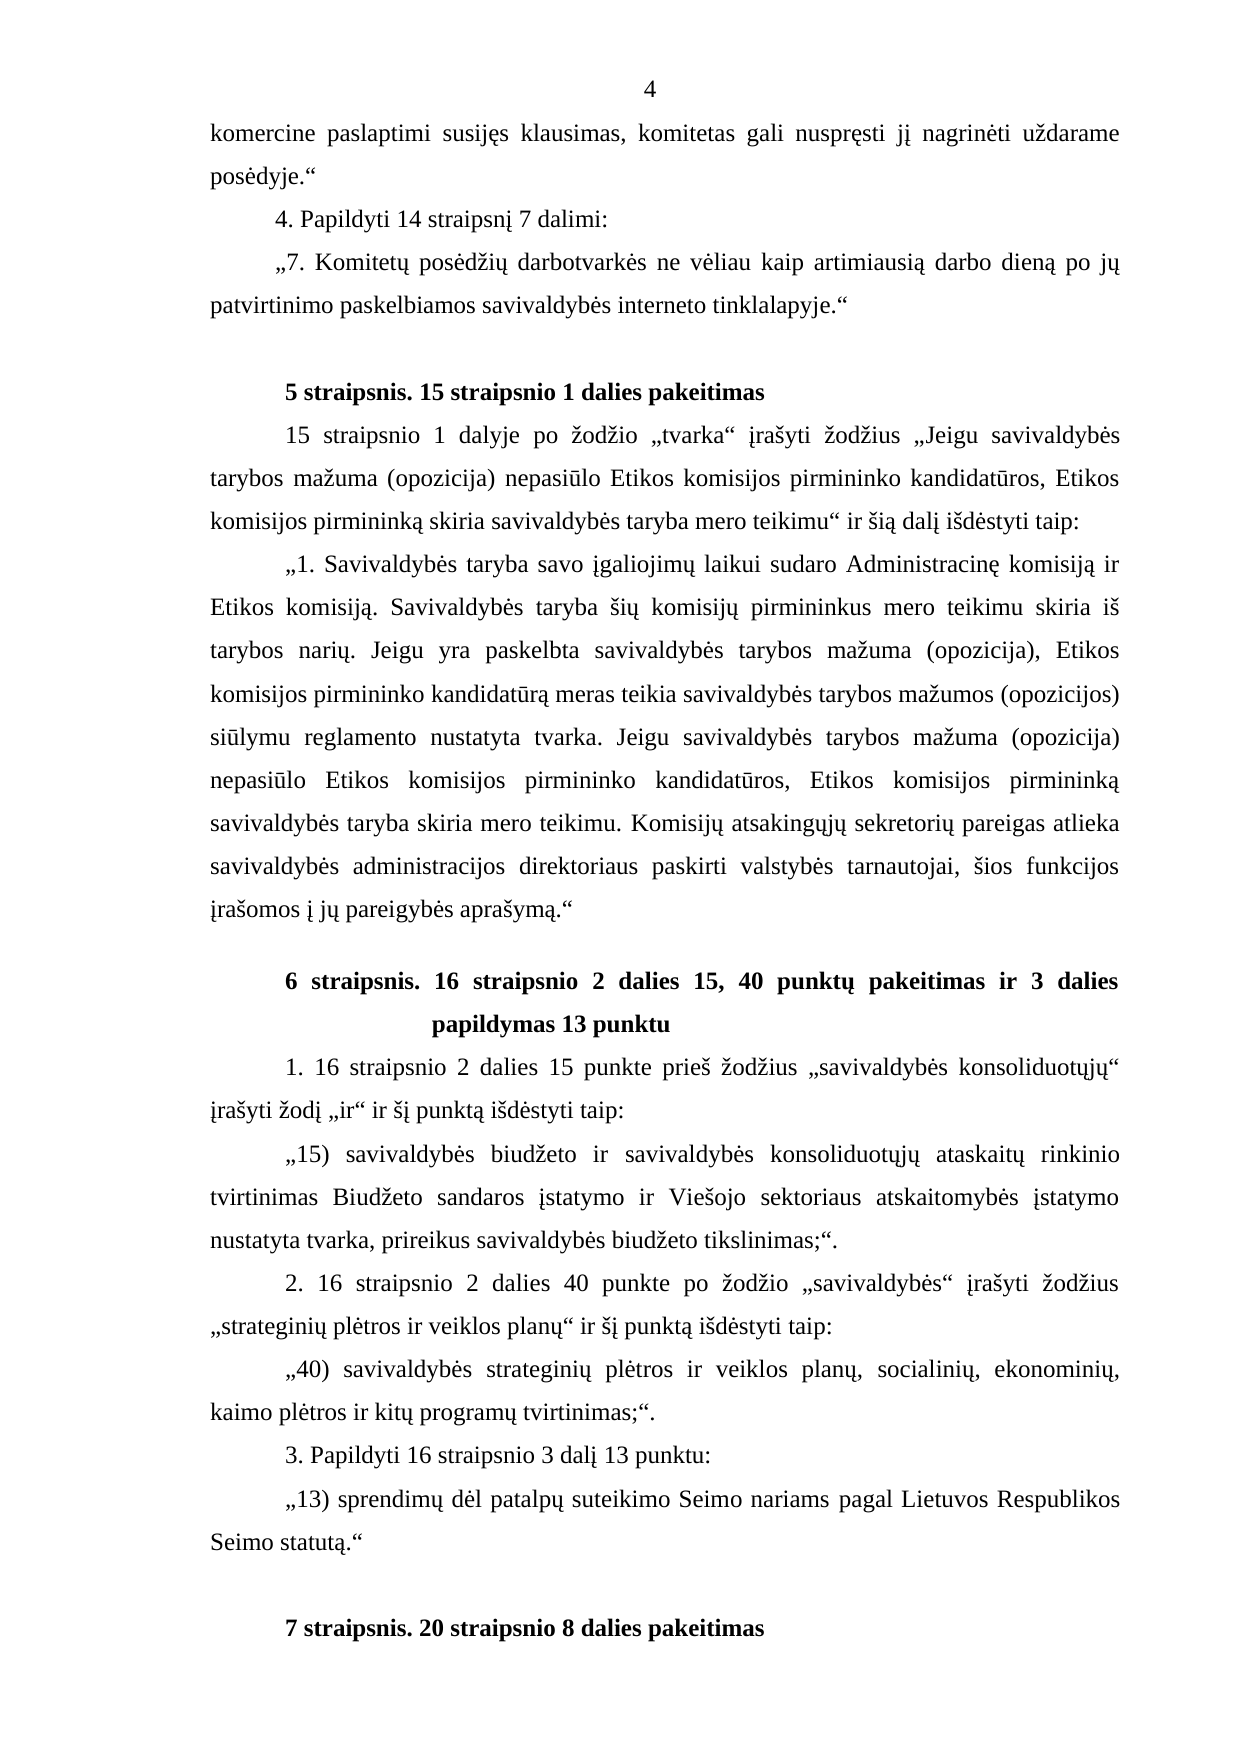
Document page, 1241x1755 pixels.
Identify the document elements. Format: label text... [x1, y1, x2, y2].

text komercine paslaptimi susijęs klausimas, komitetas gali nuspręsti jį nagrinėti uždarame posėdyje.“ [210, 118, 1120, 190]
text 1. 16 straipsnio 2 dalies 15 punkte prieš žodžius „savivaldybės konsoliduotųjų“ įrašyti žodį „ir“ ir šį punktą išdėstyti taip: [210, 1052, 1120, 1124]
text 6 straipsnis. 16 straipsnio 2 dalies 15, 40 punktų pakeitimas ir 3 dalies papildymas 13 punktu [285, 966, 1120, 1038]
text 4. Papildyti 14 straipsnį 7 dalimi: [210, 204, 1120, 233]
text „7. Komitetų posėdžių darbotvarkės ne vėliau kaip artimiausią darbo dieną po jų patvirtinimo paskelbiamos savivaldybės interneto tinklalapyje.“ [210, 247, 1120, 319]
text 2. 16 straipsnio 2 dalies 40 punkte po žodžio „savivaldybės“ įrašyti žodžius „strateginių plėtros ir veiklos planų“ ir šį punktą išdėstyti taip: [210, 1268, 1120, 1340]
text „40) savivaldybės strateginių plėtros ir veiklos planų, socialinių, ekonominių, kaimo plėtros ir kitų programų tvirtinimas;“. [210, 1354, 1120, 1426]
text „13) sprendimų dėl patalpų suteikimo Seimo nariams pagal Lietuvos Respublikos Seimo statutą.“ [210, 1484, 1120, 1556]
text 3. Papildyti 16 straipsnio 3 dalį 13 punktu: [210, 1441, 1120, 1469]
text „15) savivaldybės biudžeto ir savivaldybės konsoliduotųjų ataskaitų rinkinio tvirtinimas Biudžeto sandaros įstatymo ir Viešojo sektoriaus atskaitomybės įstatymo nustatyta tvarka, prireikus savivaldybės biudžeto tikslinimas;“. [210, 1139, 1120, 1254]
text 5 straipsnis. 15 straipsnio 1 dalies pakeitimas [210, 377, 1120, 406]
text 7 straipsnis. 20 straipsnio 8 dalies pakeitimas [210, 1613, 1120, 1642]
text „1. Savivaldybės taryba savo įgaliojimų laikui sudaro Administracinę komisiją ir Etikos komisiją. Savivaldybės taryba šių komisijų pirmininkus mero teikimu skiria iš tarybos narių. Jeigu yra paskelbta savivaldybės tarybos mažuma (opozicija), Etikos komisijos pirmininko kandidatūrą meras teikia savivaldybės tarybos mažumos (opozicijos) siūlymu reglamento nustatyta tvarka. Jeigu savivaldybės tarybos mažuma (opozicija) nepasiūlo Etikos komisijos pirmininko kandidatūros, Etikos komisijos pirmininką savivaldybės taryba skiria mero teikimu. Komisijų atsakingųjų sekretorių pareigas atlieka savivaldybės administracijos direktoriaus paskirti valstybės tarnautojai, šios funkcijos įrašomos į jų pareigybės aprašymą.“ [210, 549, 1120, 923]
text 15 straipsnio 1 dalyje po žodžio „tvarka“ įrašyti žodžius „Jeigu savivaldybės tarybos mažuma (opozicija) nepasiūlo Etikos komisijos pirmininko kandidatūros, Etikos komisijos pirmininką skiria savivaldybės taryba mero teikimu“ ir šią dalį išdėstyti taip: [210, 420, 1120, 535]
